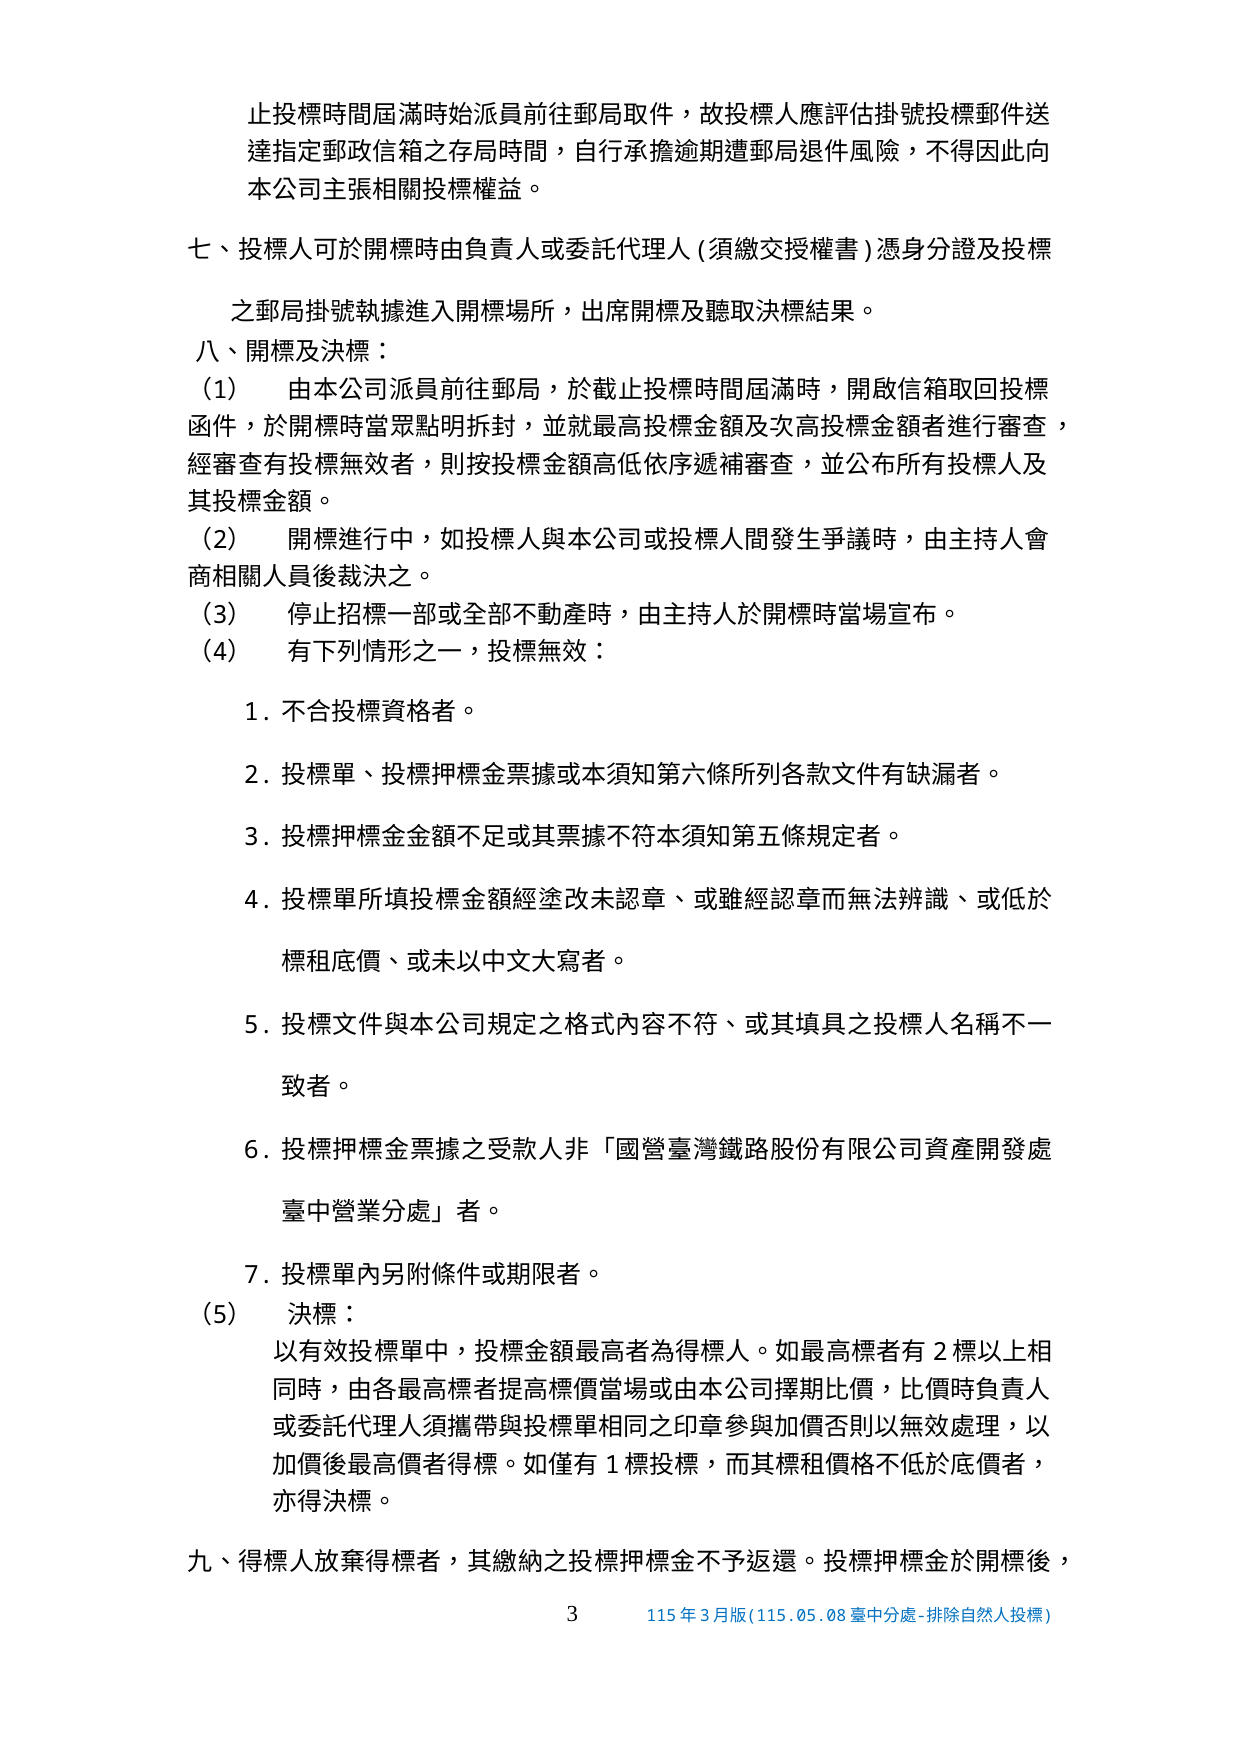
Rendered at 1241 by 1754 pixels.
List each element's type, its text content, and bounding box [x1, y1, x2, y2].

text 九、得標人放棄得標者，其繳納之投標押標金不予返還。投標押標金於開標後，除得標人外，其餘應由未得標人持憑交寄投標單函件之郵局掛號執據及與投標單內所蓋相同之印章，無息領回；或由未得標人出具委託書(所蓋印章與投標單相同)委託受託人(應附身分證明文件)領回。 [187, 1518, 1053, 1581]
text 七、投標人可於開標時由負責人或委託代理人(須繳交授權書)憑身分證及投標之郵局掛號執據進入開標場所，出席開標及聽取決標結果。 [187, 206, 1053, 331]
list 決標： [187, 1293, 1051, 1331]
list 由本公司派員前往郵局，於截止投標時間屆滿時，開啟信箱取回投標函件，於開標時當眾點明拆封，並就最高投標金額及次高投標金額者進行審查，經審查有投標無效者，則按投標金額高低依序遞補審查，並公布所有投標人及其投標金額。 [187, 368, 1051, 518]
list 投標押標金金額不足或其票據不符本須知第五條規定者。 [244, 793, 1053, 856]
list 投標單、投標押標金票據或本須知第六條所列各款文件有缺漏者。 [244, 731, 1053, 793]
list 不合投標資格者。 [244, 668, 1053, 731]
list 開標進行中，如投標人與本公司或投標人間發生爭議時，由主持人會商相關人員後裁決之。 [187, 518, 1051, 593]
text 八、開標及決標： [195, 331, 1053, 368]
list 投標單內另附條件或期限者。 [244, 1231, 1053, 1293]
list 有下列情形之一，投標無效： [187, 631, 1051, 668]
list 投標單所填投標金額經塗改未認章、或雖經認章而無法辨識、或低於標租底價、或未以中文大寫者。 [244, 856, 1053, 981]
list 投標文件與本公司規定之格式內容不符、或其填具之投標人名稱不一致者。 [244, 981, 1053, 1106]
text 止投標時間屆滿時始派員前往郵局取件，故投標人應評估掛號投標郵件送達指定郵政信箱之存局時間，自行承擔逾期遭郵局退件風險，不得因此向本公司主張相關投標權益。 [246, 93, 1053, 206]
list 投標押標金票據之受款人非「國營臺灣鐵路股份有限公司資產開發處臺中營業分處」者。 [244, 1106, 1053, 1231]
text 以有效投標單中，投標金額最高者為得標人。如最高標者有2標以上相同時，由各最高標者提高標價當場或由本公司擇期比價，比價時負責人或委託代理人須攜帶與投標單相同之印章參與加價否則以無效處理，以加價後最高價者得標。如僅有1標投標，而其標租價格不低於底價者，亦得決標。 [272, 1331, 1053, 1518]
list 停止招標一部或全部不動產時，由主持人於開標時當場宣布。 [187, 593, 1051, 631]
